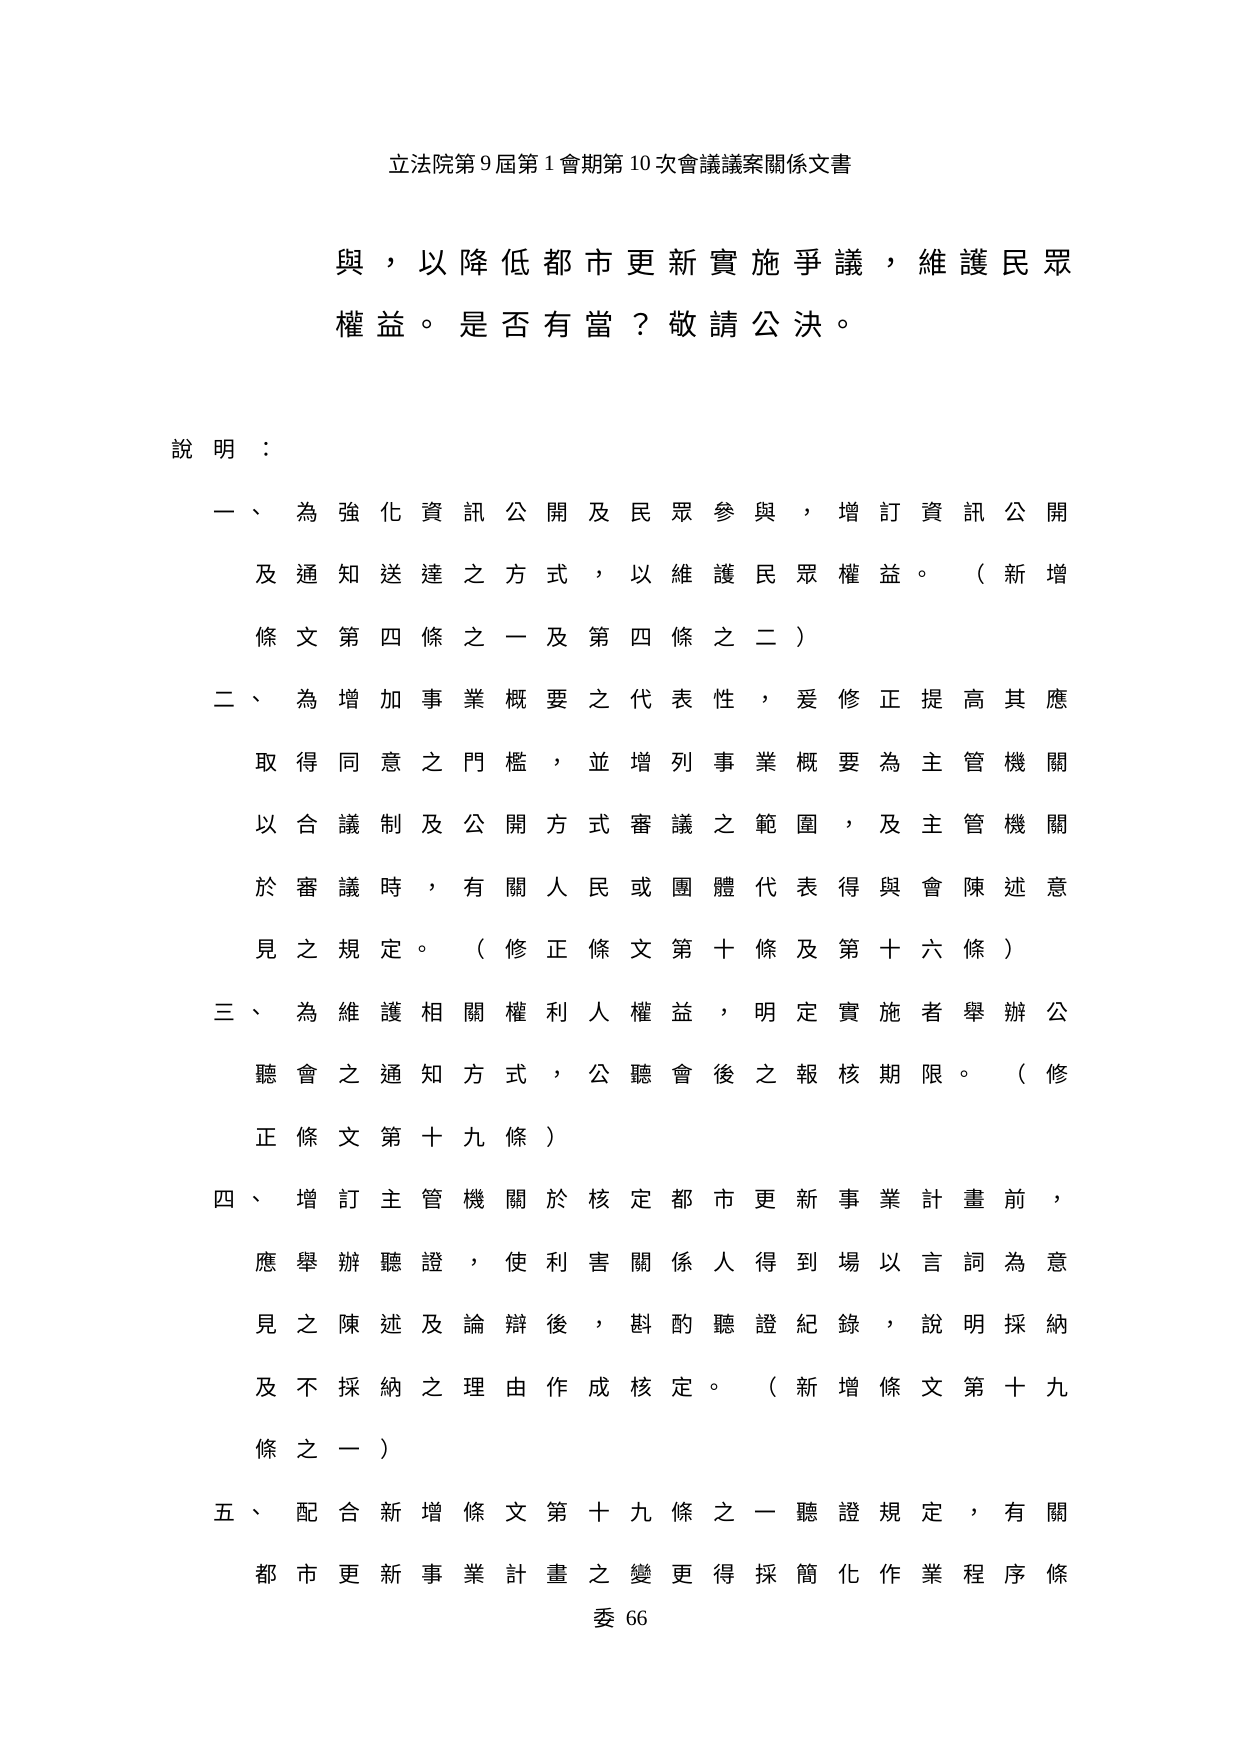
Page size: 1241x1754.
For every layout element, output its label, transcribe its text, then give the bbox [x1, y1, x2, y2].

text 四、增訂主管機關於核定都市更新事業計畫前，應舉辦聽證，使利害關係人得到場以言詞為意見之陳述及論辯後，斟酌聽證紀錄，說明採納及不採納之理由作成核定。（新增條文第十九條之一） [184, 1156, 1078, 1469]
text 與，以降低都市更新實施爭議，維護民眾權益。是否有當？敬請公決。 [217, 219, 1078, 344]
text 三、為維護相關權利人權益，明定實施者舉辦公聽會之通知方式，公聽會後之報核期限。（修正條文第十九條） [184, 969, 1078, 1156]
text 一、為強化資訊公開及民眾參與，增訂資訊公開及通知送達之方式，以維護民眾權益。（新增條文第四條之一及第四條之二） [184, 469, 1078, 656]
text 說明： [162, 406, 1078, 469]
text 二、為增加事業概要之代表性，爰修正提高其應取得同意之門檻，並增列事業概要為主管機關以合議制及公開方式審議之範圍，及主管機關於審議時，有關人民或團體代表得與會陳述意見之規定。（修正條文第十條及第十六條） [184, 656, 1078, 969]
text 五、配合新增條文第十九條之一聽證規定，有關都市更新事業計畫之變更得採簡化作業程序條 [184, 1469, 1078, 1594]
